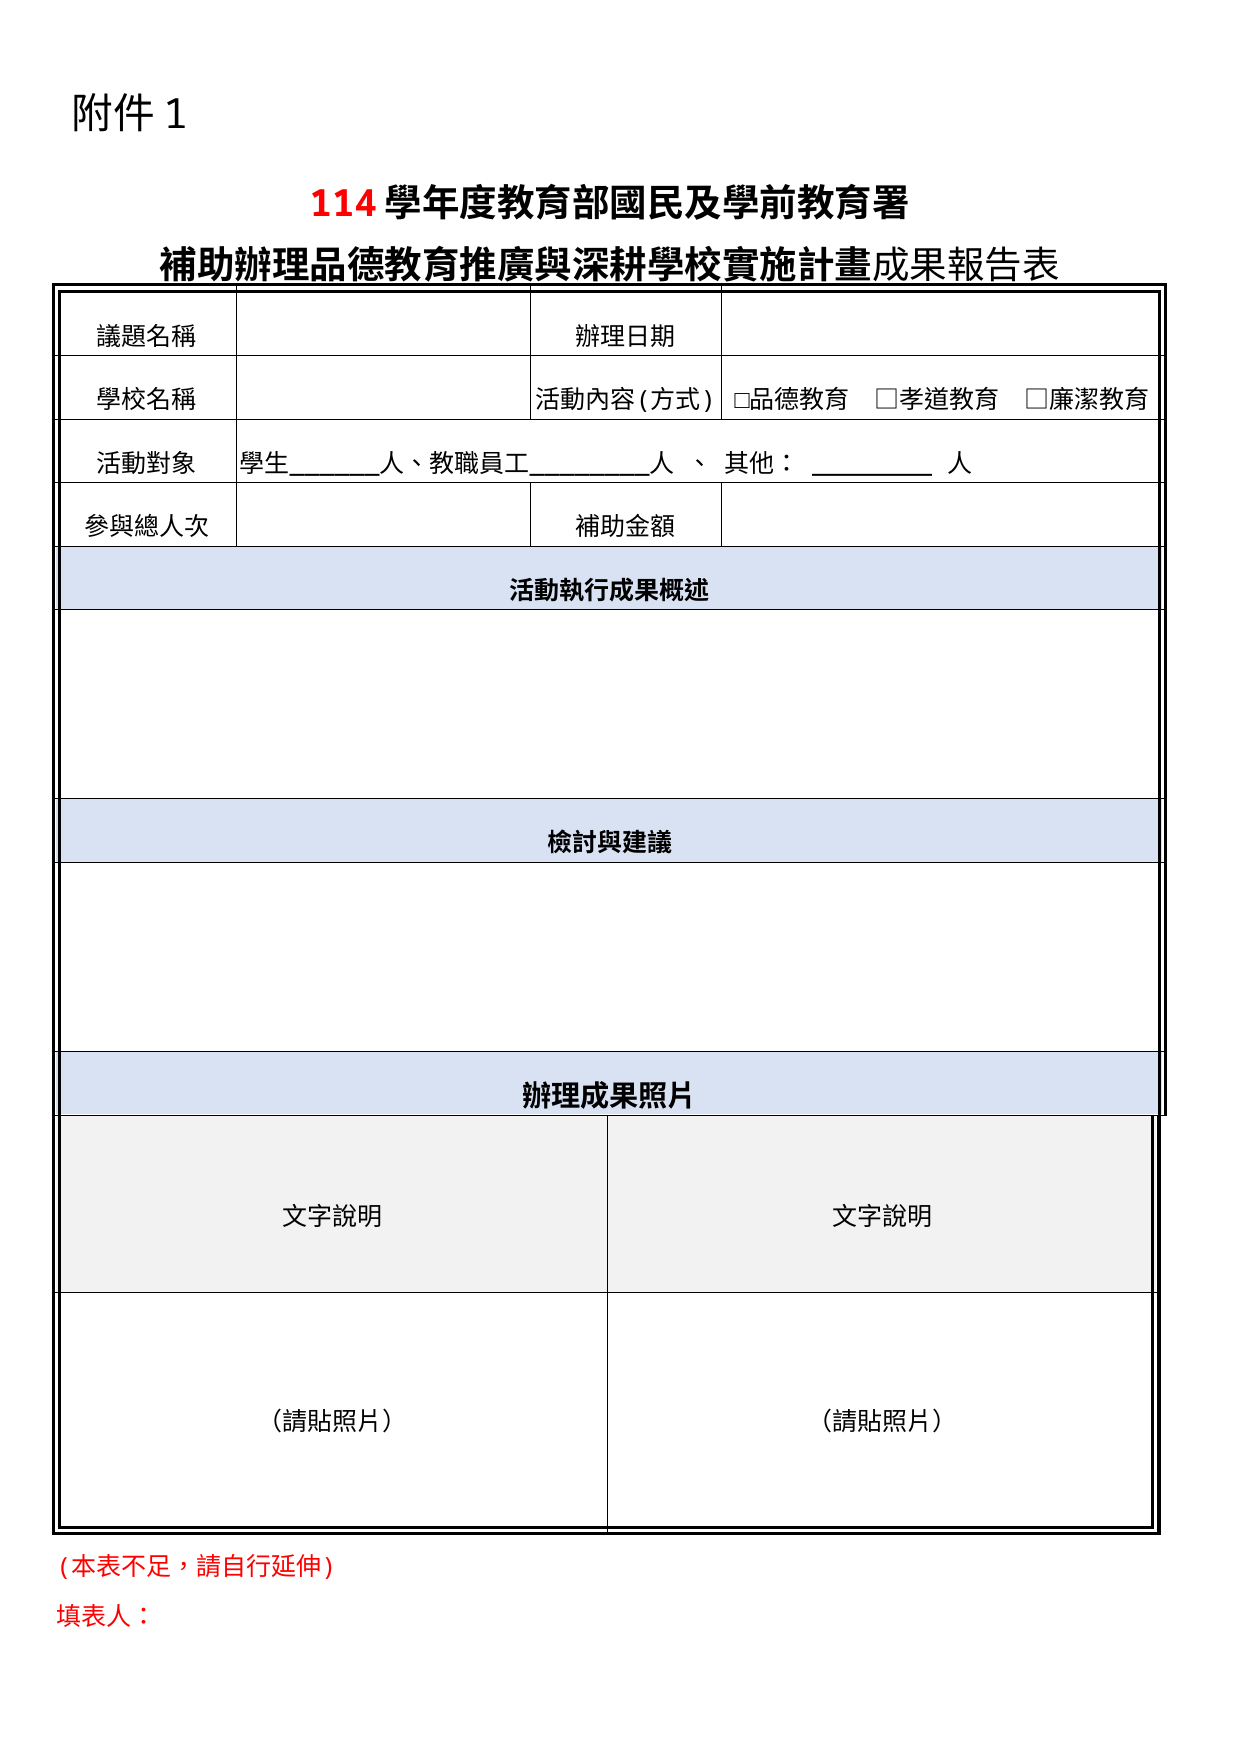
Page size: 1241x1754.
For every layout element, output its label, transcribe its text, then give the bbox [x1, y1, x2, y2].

table_cell 學生______人、教職員工________人 、 其他： ________ 人 [237, 420, 1158, 482]
table_cell 辦理成果照片 [61, 1052, 1158, 1114]
text 114學年度教育部國民及學前教育署 [56, 158, 1162, 221]
text 填表人： [56, 1585, 1162, 1635]
table_header [237, 293, 530, 355]
table_cell □品德教育 □孝道教育 □廉潔教育 [722, 356, 1158, 419]
table_cell 補助金額 [531, 483, 721, 546]
text (本表不足，請自行延伸) [56, 1535, 1162, 1585]
table_cell 活動對象 [61, 420, 236, 482]
table_header [531, 286, 721, 290]
table_cell 活動內容(方式) [531, 356, 721, 419]
table_cell [237, 356, 530, 419]
table_cell （請貼照片） [608, 1293, 1151, 1526]
table_cell [61, 863, 1158, 1051]
text 附件1 [71, 95, 200, 136]
table_header [722, 286, 1162, 355]
text [56, 87, 215, 149]
table_cell [237, 483, 530, 546]
table_header [722, 293, 1158, 355]
table_cell 檢討與建議 [61, 799, 1158, 862]
table_header 議題名稱 [56, 286, 236, 355]
table_cell （請貼照片） [61, 1293, 607, 1526]
table_header [237, 286, 530, 290]
table_cell 學校名稱 [61, 356, 236, 419]
table_cell 參與總人次 [61, 483, 236, 546]
table_cell [722, 483, 1158, 546]
table_cell 文字說明 [608, 1116, 1151, 1292]
text 補助辦理品德教育推廣與深耕學校實施計畫成果報告表 [56, 221, 1162, 283]
table_cell 文字說明 [61, 1116, 607, 1292]
table_cell 活動執行成果概述 [61, 547, 1158, 609]
table_cell [61, 610, 1158, 798]
table_header 辦理日期 [531, 293, 721, 355]
